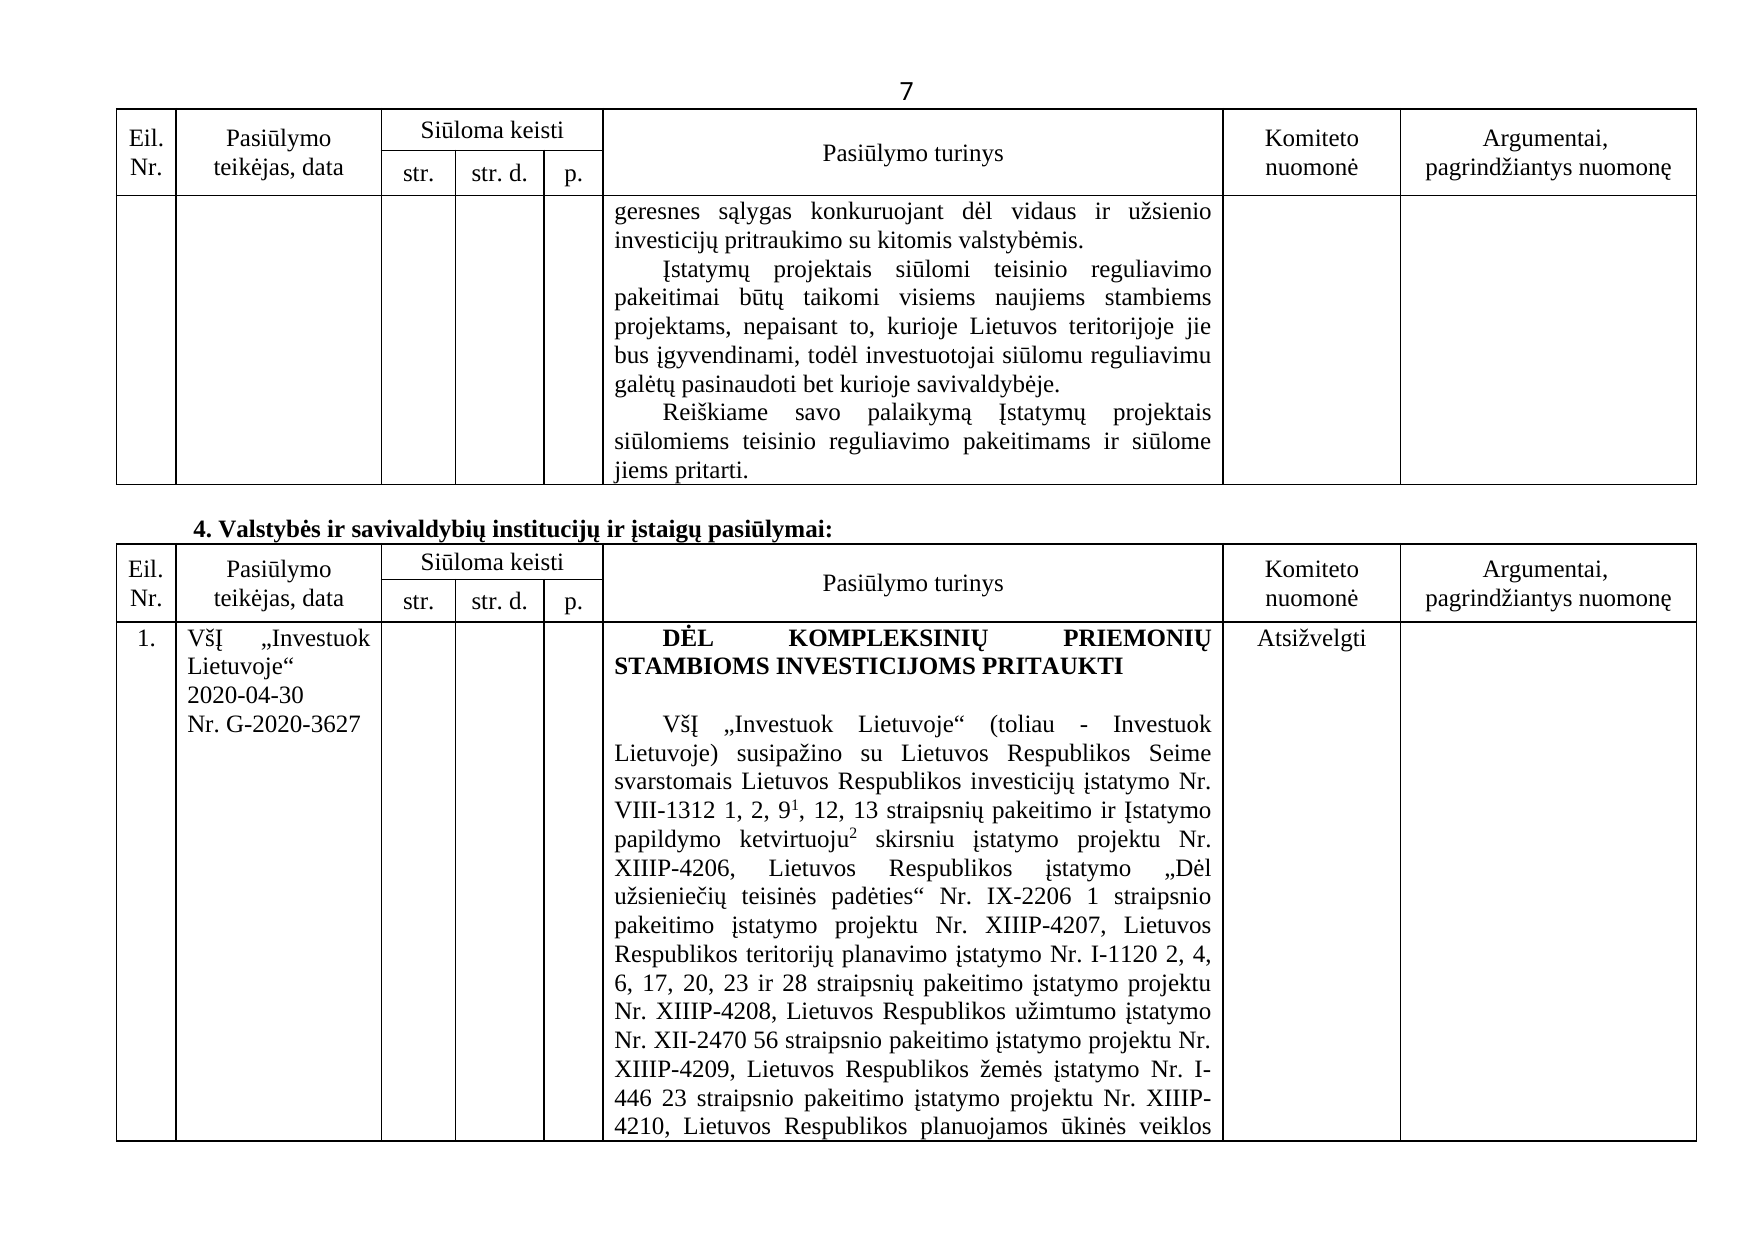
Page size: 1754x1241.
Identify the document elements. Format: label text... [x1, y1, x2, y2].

table_header Komiteto nuomonė [1224, 545, 1400, 621]
table_cell geresnes sąlygas konkuruojant dėl vidaus ir užsienio investicijų pritraukimo su kitomis valstybėmis. Įstatymų projektais siūlomi teisinio reguliavimo pakeitimai būtų taikomi visiems naujiems stambiems projektams, nepaisant to, kurioje Lietuvos teritorijoje jie bus įgyvendinami, todėl investuotojai siūlomu reguliavimu galėtų pasinaudoti bet kurioje savivaldybėje. Reiškiame savo palaikymą Įstatymų projektais siūlomiems teisinio reguliavimo pakeitimams ir siūlome jiems pritarti. [604, 196, 1222, 484]
table_cell [456, 623, 543, 1140]
table_header Pasiūlymo teikėjas, data [177, 110, 381, 195]
table_header Pasiūlymo turinys [604, 110, 1222, 195]
table_cell [1401, 196, 1696, 484]
table_header Pasiūlymo teikėjas, data [177, 545, 381, 621]
table_cell Atsižvelgti [1224, 623, 1400, 1140]
table_cell [1224, 196, 1400, 484]
table_cell p. [545, 151, 602, 195]
table_cell [117, 196, 175, 484]
table_header Eil. Nr. [117, 110, 175, 195]
table_header Komiteto nuomonė [1224, 110, 1400, 195]
table_header Siūloma keisti [382, 110, 602, 149]
table_cell [382, 623, 455, 1140]
table_cell [545, 196, 602, 484]
table_header Siūloma keisti [382, 545, 602, 579]
table_cell DĖL KOMPLEKSINIŲ PRIEMONIŲ STAMBIOMS INVESTICIJOMS PRITAUKTI VšĮ „Investuok Lietuvoje“ (toliau - Investuok Lietuvoje) susipažino su Lietuvos Respublikos Seime svarstomais Lietuvos Respublikos investicijų įstatymo Nr. VIII-1312 1, 2, 91, 12, 13 straipsnių pakeitimo ir Įstatymo papildymo ketvirtuoju2 skirsniu įstatymo projektu Nr. XIIIP-4206, Lietuvos Respublikos įstatymo „Dėl užsieniečių teisinės padėties“ Nr. IX-2206 1 straipsnio pakeitimo įstatymo projektu Nr. XIIIP-4207, Lietuvos Respublikos teritorijų planavimo įstatymo Nr. I-1120 2, 4, 6, 17, 20, 23 ir 28 straipsnių pakeitimo įstatymo projektu Nr. XIIIP-4208, Lietuvos Respublikos užimtumo įstatymo Nr. XII-2470 56 straipsnio pakeitimo įstatymo projektu Nr. XIIIP-4209, Lietuvos Respublikos žemės įstatymo Nr. I-446 23 straipsnio pakeitimo įstatymo projektu Nr. XIIIP-4210, Lietuvos Respublikos planuojamos ūkinės veiklos [604, 623, 1222, 1140]
table_cell [1401, 623, 1696, 1140]
table_cell p. [545, 580, 602, 621]
table_header Eil. Nr. [117, 545, 175, 621]
table_header Argumentai, pagrindžiantys nuomonę [1401, 110, 1696, 195]
table_cell str. d. [456, 151, 543, 195]
table_cell [545, 623, 602, 1140]
table_cell VšĮ „Investuok Lietuvoje“ 2020-04-30 Nr. G-2020-3627 [177, 623, 381, 1140]
table_cell str. [382, 580, 455, 621]
table_cell [382, 196, 455, 484]
table_cell str. [382, 151, 455, 195]
table_header Argumentai, pagrindžiantys nuomonę [1401, 545, 1696, 621]
table_cell [456, 196, 543, 484]
table_cell 1. [117, 623, 175, 1140]
text 4. Valstybės ir savivaldybių institucijų ir įstaigų pasiūlymai: [118, 514, 1695, 543]
table_cell [177, 196, 381, 484]
table_cell str. d. [456, 580, 543, 621]
table_header Pasiūlymo turinys [604, 545, 1222, 621]
